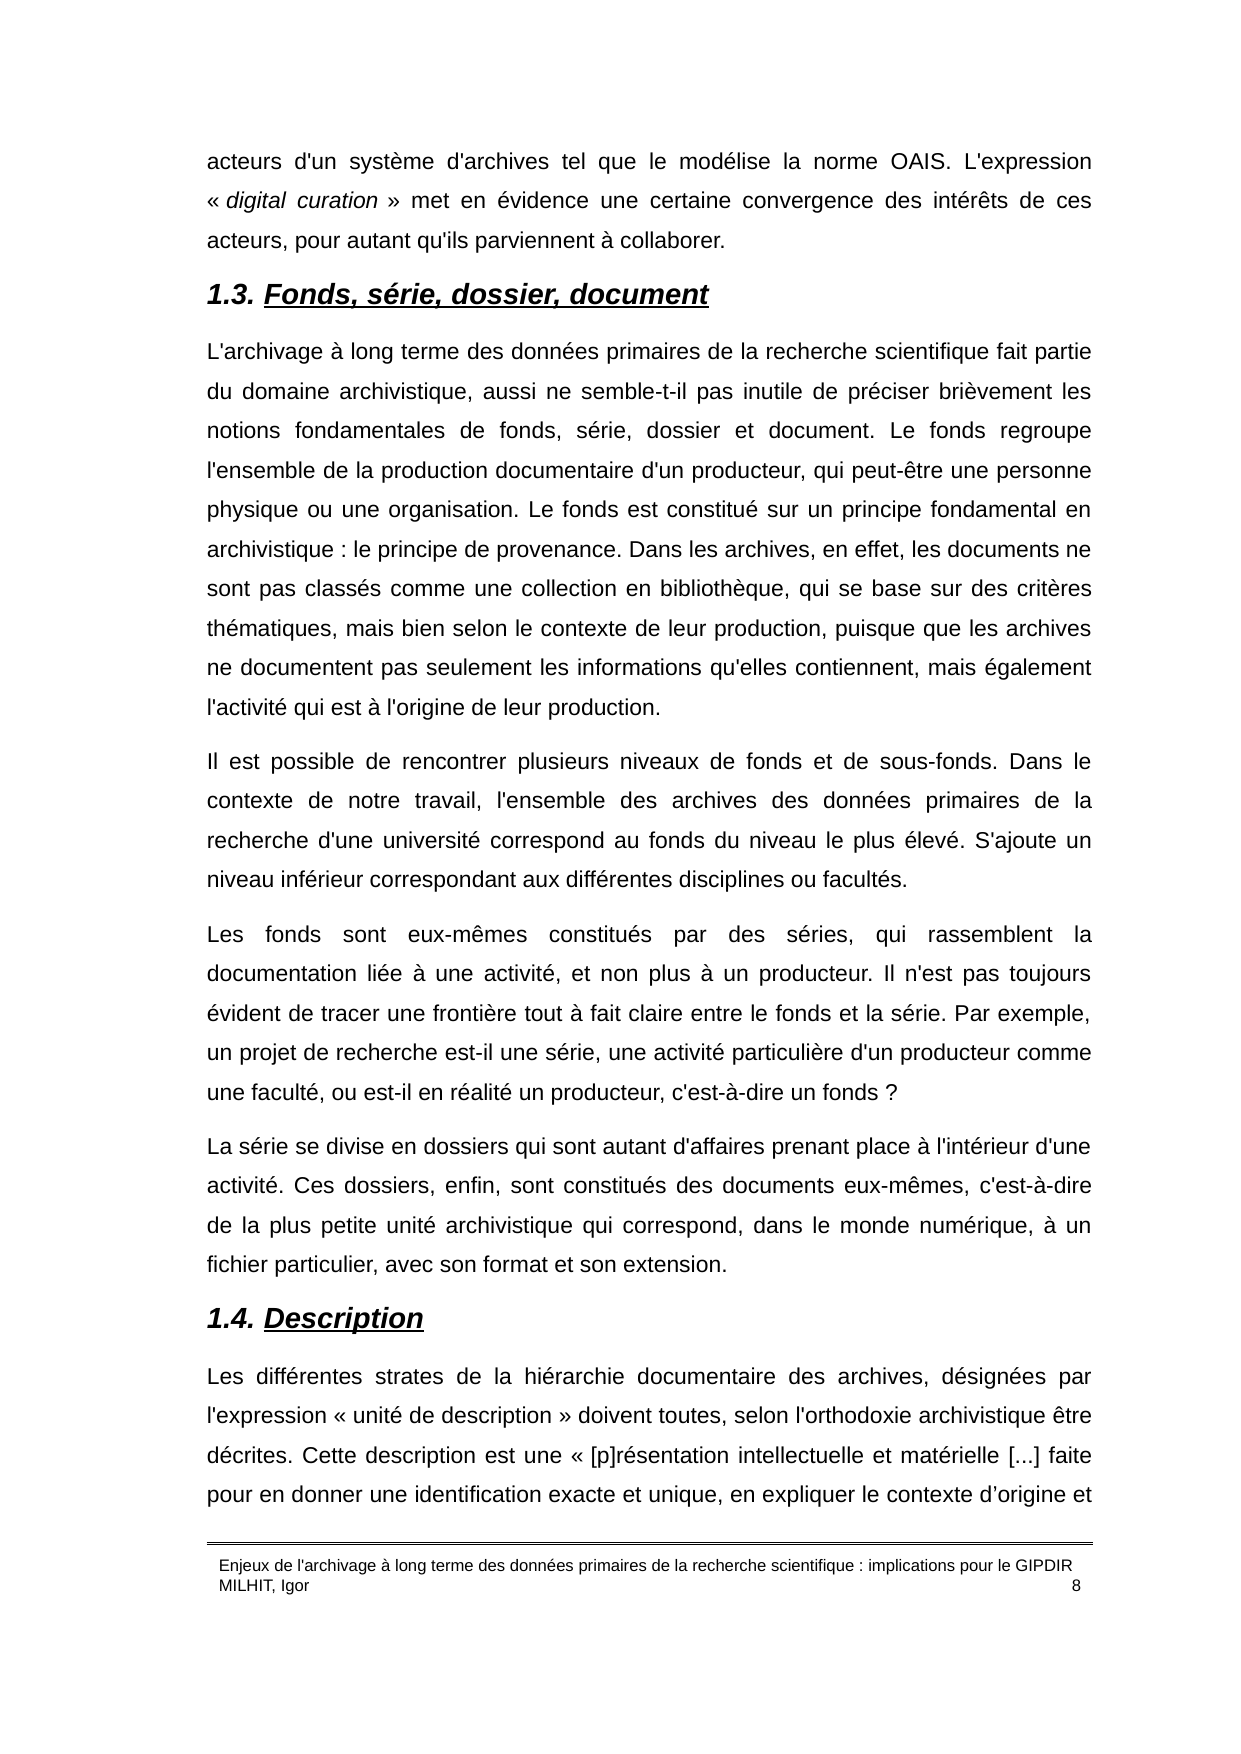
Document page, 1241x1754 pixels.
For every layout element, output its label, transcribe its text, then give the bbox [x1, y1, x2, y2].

subtitle Description [207, 1301, 1093, 1335]
subtitle Fonds, série, dossier, document [207, 277, 1093, 310]
text L'archivage à long terme des données primaires de la recherche scientifique fait partie du domaine archivistique, aussi ne semble-t-il pas inutile de préciser brièvement les notions fondamentales de fonds, série, dossier et document. Le fonds regroupe l'ensemble de la production documentaire d'un producteur, qui peut-être une personne physique ou une organisation. Le fonds est constitué sur un principe fondamental en archivistique : le principe de provenance. Dans les archives, en effet, les documents ne sont pas classés comme une collection en bibliothèque, qui se base sur des critères thématiques, mais bien selon le contexte de leur production, puisque que les archives ne documentent pas seulement les informations qu'elles contiennent, mais également l'activité qui est à l'origine de leur production. [207, 338, 1093, 720]
text Les différentes strates de la hiérarchie documentaire des archives, désignées par l'expression « unité de description » doivent toutes, selon l'orthodoxie archivistique être décrites. Cette description est une « [p]résentation intellectuelle et matérielle [...] faite pour en donner une identification exacte et unique, en expliquer le contexte d’origine et [207, 1363, 1093, 1508]
text acteurs d'un système d'archives tel que le modélise la norme OAIS. L'expression « digital curation » met en évidence une certaine convergence des intérêts de ces acteurs, pour autant qu'ils parviennent à collaborer. [207, 148, 1093, 253]
text Les fonds sont eux-mêmes constitués par des séries, qui rassemblent la documentation liée à une activité, et non plus à un producteur. Il n'est pas toujours évident de tracer une frontière tout à fait claire entre le fonds et la série. Par exemple, un projet de recherche est-il une série, une activité particulière d'un producteur comme une faculté, ou est-il en réalité un producteur, c'est-à-dire un fonds ? [207, 921, 1093, 1105]
text La série se divise en dossiers qui sont autant d'affaires prenant place à l'intérieur d'une activité. Ces dossiers, enfin, sont constitués des documents eux-mêmes, c'est-à-dire de la plus petite unité archivistique qui correspond, dans le monde numérique, à un fichier particulier, avec son format et son extension. [207, 1133, 1093, 1277]
text Il est possible de rencontrer plusieurs niveaux de fonds et de sous-fonds. Dans le contexte de notre travail, l'ensemble des archives des données primaires de la recherche d'une université correspond au fonds du niveau le plus élevé. S'ajoute un niveau inférieur correspondant aux différentes disciplines ou facultés. [207, 748, 1093, 893]
